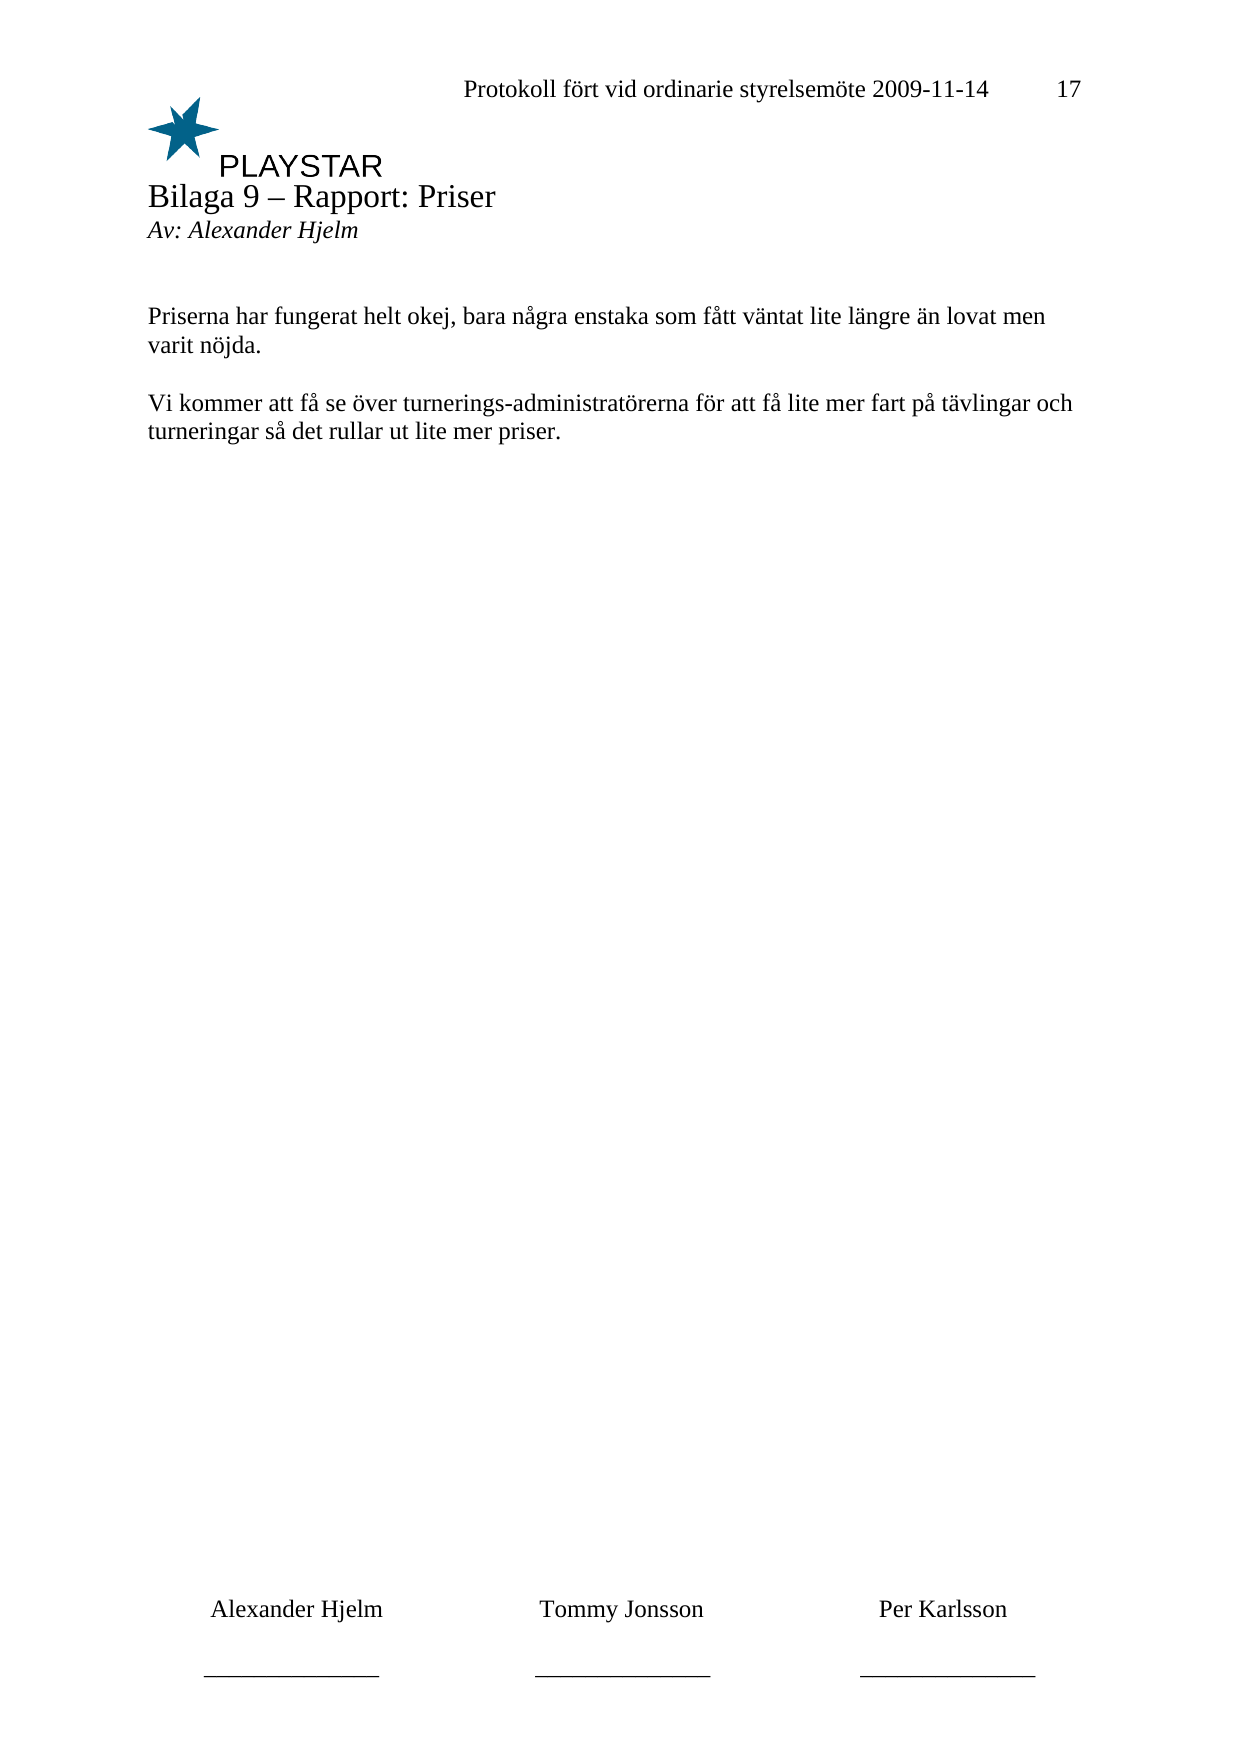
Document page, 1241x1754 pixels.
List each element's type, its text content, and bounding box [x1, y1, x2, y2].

text Priserna har fungerat helt okej, bara några enstaka som fått väntat lite längre än lovat men varit nöjda. Vi kommer att få se över turnerings-administratörerna för att få lite mer fart på tävlingar och turneringar så det rullar ut lite mer priser. [148, 301, 1092, 445]
text Av: Alexander Hjelm [148, 215, 1092, 244]
text Bilaga 9 – Rapport: Priser [148, 177, 1092, 215]
